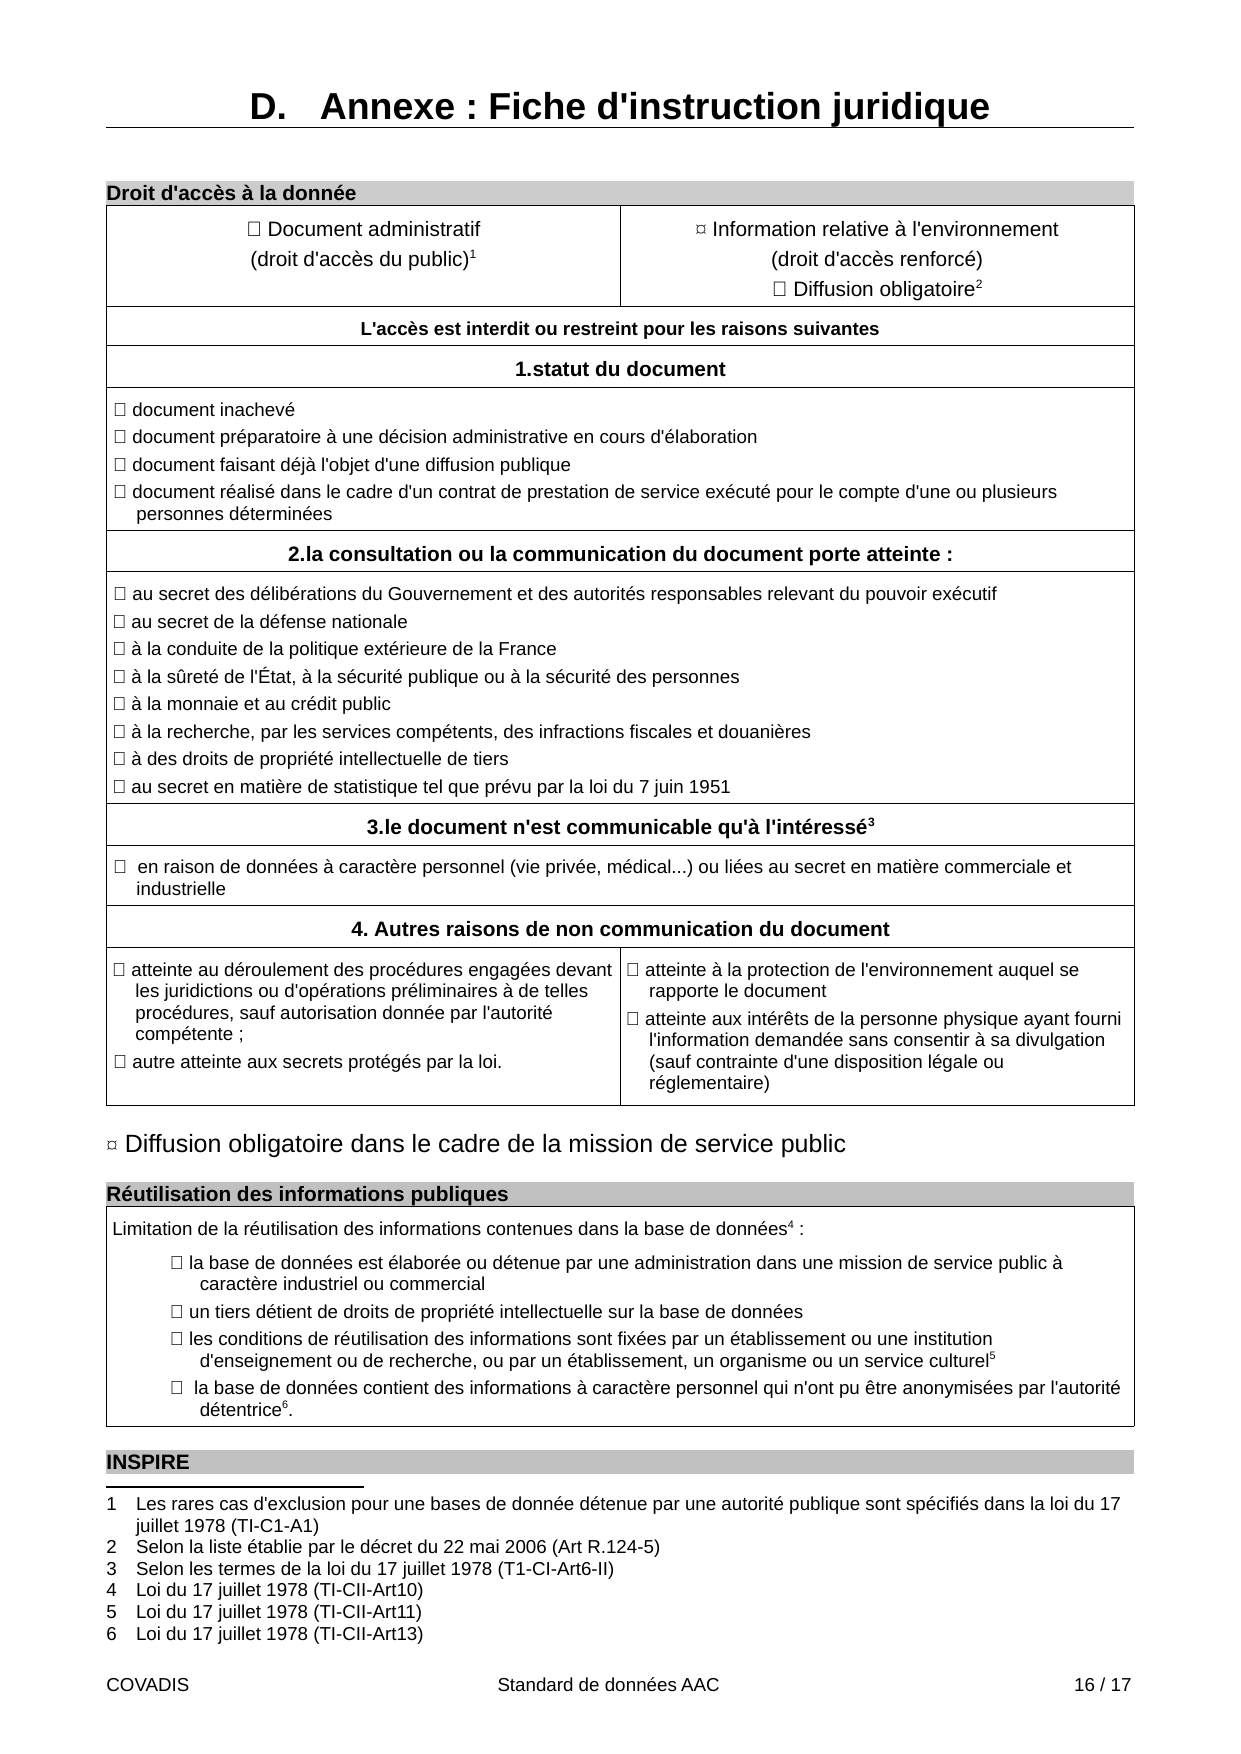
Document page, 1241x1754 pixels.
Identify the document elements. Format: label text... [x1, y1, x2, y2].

table_cell L'accès est interdit ou restreint pour les raisons suivantes [107, 307, 1134, 345]
table_cell statut du document [107, 346, 1134, 387]
table_cell  au secret des délibérations du Gouvernement et des autorités responsables relevant du pouvoir exécutif  au secret de la défense nationale  à la conduite de la politique extérieure de la France  à la sûreté de l'État, à la sécurité publique ou à la sécurité des personnes  à la monnaie et au crédit public  à la recherche, par les services compétents, des infractions fiscales et douanières  à des droits de propriété intellectuelle de tiers  au secret en matière de statistique tel que prévu par la loi du 7 juin 1951 [107, 572, 1134, 803]
table_cell  atteinte au déroulement des procédures engagées devant les juridictions ou d'opérations préliminaires à de telles procédures, sauf autorisation donnée par l'autorité compétente ;  autre atteinte aux secrets protégés par la loi. [107, 948, 620, 1105]
title Annexe : Fiche d'instruction juridique [106, 84, 1134, 127]
table_header  Document administratif (droit d'accès du public) [107, 206, 620, 306]
table_header Limitation de la réutilisation des informations contenues dans la base de données :  la base de données est élaborée ou détenue par une administration dans une mission de service public à caractère industriel ou commercial  un tiers détient de droits de propriété intellectuelle sur la base de données  les conditions de réutilisation des informations sont fixées par un établissement ou une institution d'enseignement ou de recherche, ou par un établissement, un organisme ou un service culturel  la base de données contient des informations à caractère personnel qui n'ont pu être anonymisées par l'autorité détentrice. [107, 1207, 1134, 1426]
table_header  Information relative à l'environnement (droit d'accès renforcé)  Diffusion obligatoire [621, 206, 1134, 306]
table_cell la consultation ou la communication du document porte atteinte : [107, 531, 1134, 571]
text Droit d'accès à la donnée [106, 181, 1134, 205]
table_cell  atteinte à la protection de l'environnement auquel se rapporte le document  atteinte aux intérêts de la personne physique ayant fourni l'information demandée sans consentir à sa divulgation (sauf contrainte d'une disposition légale ou réglementaire) [621, 948, 1134, 1105]
text Réutilisation des informations publiques [106, 1182, 1134, 1206]
table_cell  en raison de données à caractère personnel (vie privée, médical...) ou liées au secret en matière commerciale et industrielle [107, 846, 1134, 905]
table_cell le document n'est communicable qu'à l'intéressé [107, 804, 1134, 844]
table_cell  document inachevé  document préparatoire à une décision administrative en cours d'élaboration  document faisant déjà l'objet d'une diffusion publique  document réalisé dans le cadre d'un contrat de prestation de service exécuté pour le compte d'une ou plusieurs personnes déterminées [107, 388, 1134, 530]
text INSPIRE [106, 1450, 1134, 1474]
table_cell Autres raisons de non communication du document [107, 906, 1134, 947]
text  Diffusion obligatoire dans le cadre de la mission de service public [106, 1129, 1134, 1158]
